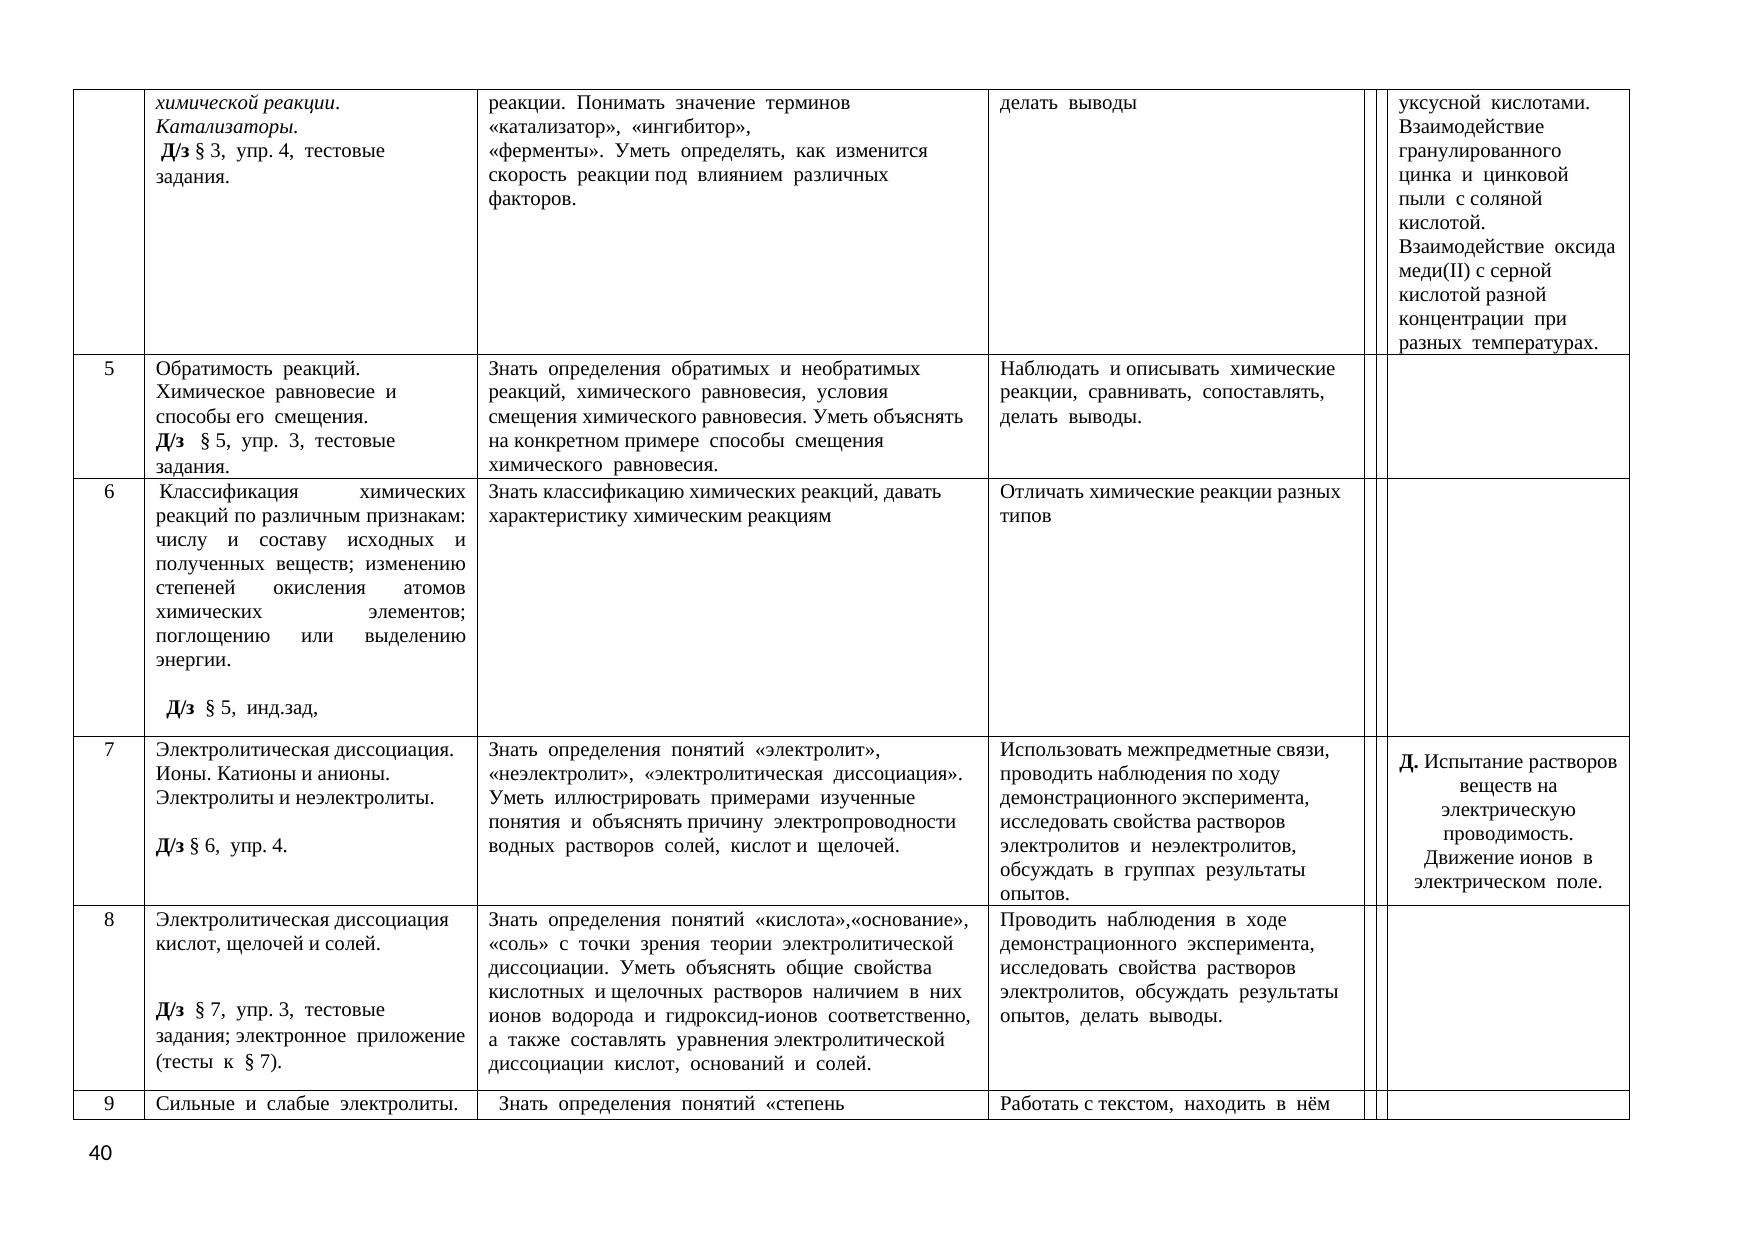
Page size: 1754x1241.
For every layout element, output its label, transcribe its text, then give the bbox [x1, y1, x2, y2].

table_cell Обратимость реакций. Химическое равновесие и способы его смещения. Д/з § 5, упр. 3, тестовые задания. [145, 355, 477, 478]
table_cell Знать определения понятий «степень [478, 1091, 988, 1119]
table_cell Работать с текстом, находить в нём [989, 1091, 1364, 1119]
table_cell Знать определения понятий «электролит», «неэлектролит», «электролитическая диссоциация». Уметь иллюстрировать примерами изученные понятия и объяснять причину электропроводности водных растворов солей, кислот и щелочей. [478, 737, 988, 905]
table_cell Электролитическая диссоциация кислот, щелочей и солей. Д/з § 7, упр. 3, тестовые задания; электронное приложение (тесты к § 7). [145, 906, 477, 1090]
table_cell [1377, 737, 1387, 905]
table_cell 5 [74, 355, 144, 478]
table_cell [74, 90, 144, 354]
table_cell Знать определения понятий «кислота»,«основание», «соль» с точки зрения теории электролитической диссоциации. Уметь объяснять общие свойства кислотных и щелочных растворов наличием в них ионов водорода и гидроксид-ионов соответственно, а также составлять уравнения электролитической диссоциации кислот, оснований и солей. [478, 906, 988, 1090]
table_cell [1365, 90, 1376, 354]
table_cell [1388, 1091, 1629, 1119]
table_cell химической реакции. Катализаторы. Д/з § 3, упр. 4, тестовые задания. [145, 90, 477, 354]
table_cell реакции. Понимать значение терминов «катализатор», «ингибитор», «ферменты». Уметь определять, как изменится скорость реакции под влиянием различных факторов. [478, 90, 988, 354]
table_cell [1388, 355, 1629, 478]
table_cell [1365, 906, 1376, 1090]
table_cell Отличать химические реакции разных типов [989, 479, 1364, 736]
table_cell [1388, 906, 1629, 1090]
table_cell [1377, 355, 1387, 478]
table_cell делать выводы [989, 90, 1364, 354]
table_cell [1377, 479, 1387, 736]
table_cell Наблюдать и описывать химические реакции, сравнивать, сопоставлять, делать выводы. [989, 355, 1364, 478]
table_cell уксусной кислотами. Взаимодействие гранулированного цинка и цинковой пыли с соляной кислотой. Взаимодействие оксида меди(II) с серной кислотой разной концентрации при разных температурах. [1388, 90, 1629, 354]
table_cell ать выводы. [1377, 1091, 1387, 1119]
table_cell Электролитическая диссоциация. Ионы. Катионы и анионы. Электролиты и неэлектролиты. Д/з § 6, упр. 4. [145, 737, 477, 905]
table_cell [1365, 737, 1376, 905]
table_cell Классификация химических реакций по различным признакам: числу и составу исходных и полученных веществ; изменению степеней окисления атомов химических элементов; поглощению или выделению энергии. Д/з § 5, инд.зад, [145, 479, 477, 736]
table_cell 8 [74, 906, 144, 1090]
table_cell 6 [74, 479, 144, 736]
table_cell Использовать межпредметные связи, проводить наблюдения по ходу демонстрационного эксперимента, исследовать свойства растворов электролитов и неэлектролитов, обсуждать в группах результаты опытов. [989, 737, 1364, 905]
table_cell [1388, 479, 1629, 736]
table_cell [1365, 479, 1376, 736]
table_cell Д. Испытание растворов веществ на электрическую проводимость. Движение ионов в электрическом поле. [1388, 737, 1629, 905]
table_cell 7 [74, 737, 144, 905]
table_cell Знать определения обратимых и необратимых реакций, химического равновесия, условия смещения химического равновесия. Уметь объяснять на конкретном примере способы смещения химического равновесия. [478, 355, 988, 478]
table_cell Проводить наблюдения в ходе демонстрационного эксперимента, исследовать свойства растворов электролитов, обсуждать результаты опытов, делать выводы. [989, 906, 1364, 1090]
table_cell Сильные и слабые электролиты. [145, 1091, 477, 1119]
table_cell . [1377, 90, 1387, 354]
table_cell [1365, 355, 1376, 478]
table_cell [1377, 906, 1387, 1090]
table_cell Знать классификацию химических реакций, давать характеристику химическим реакциям [478, 479, 988, 736]
table_cell [1365, 1091, 1376, 1119]
table_cell 9 [74, 1091, 144, 1119]
